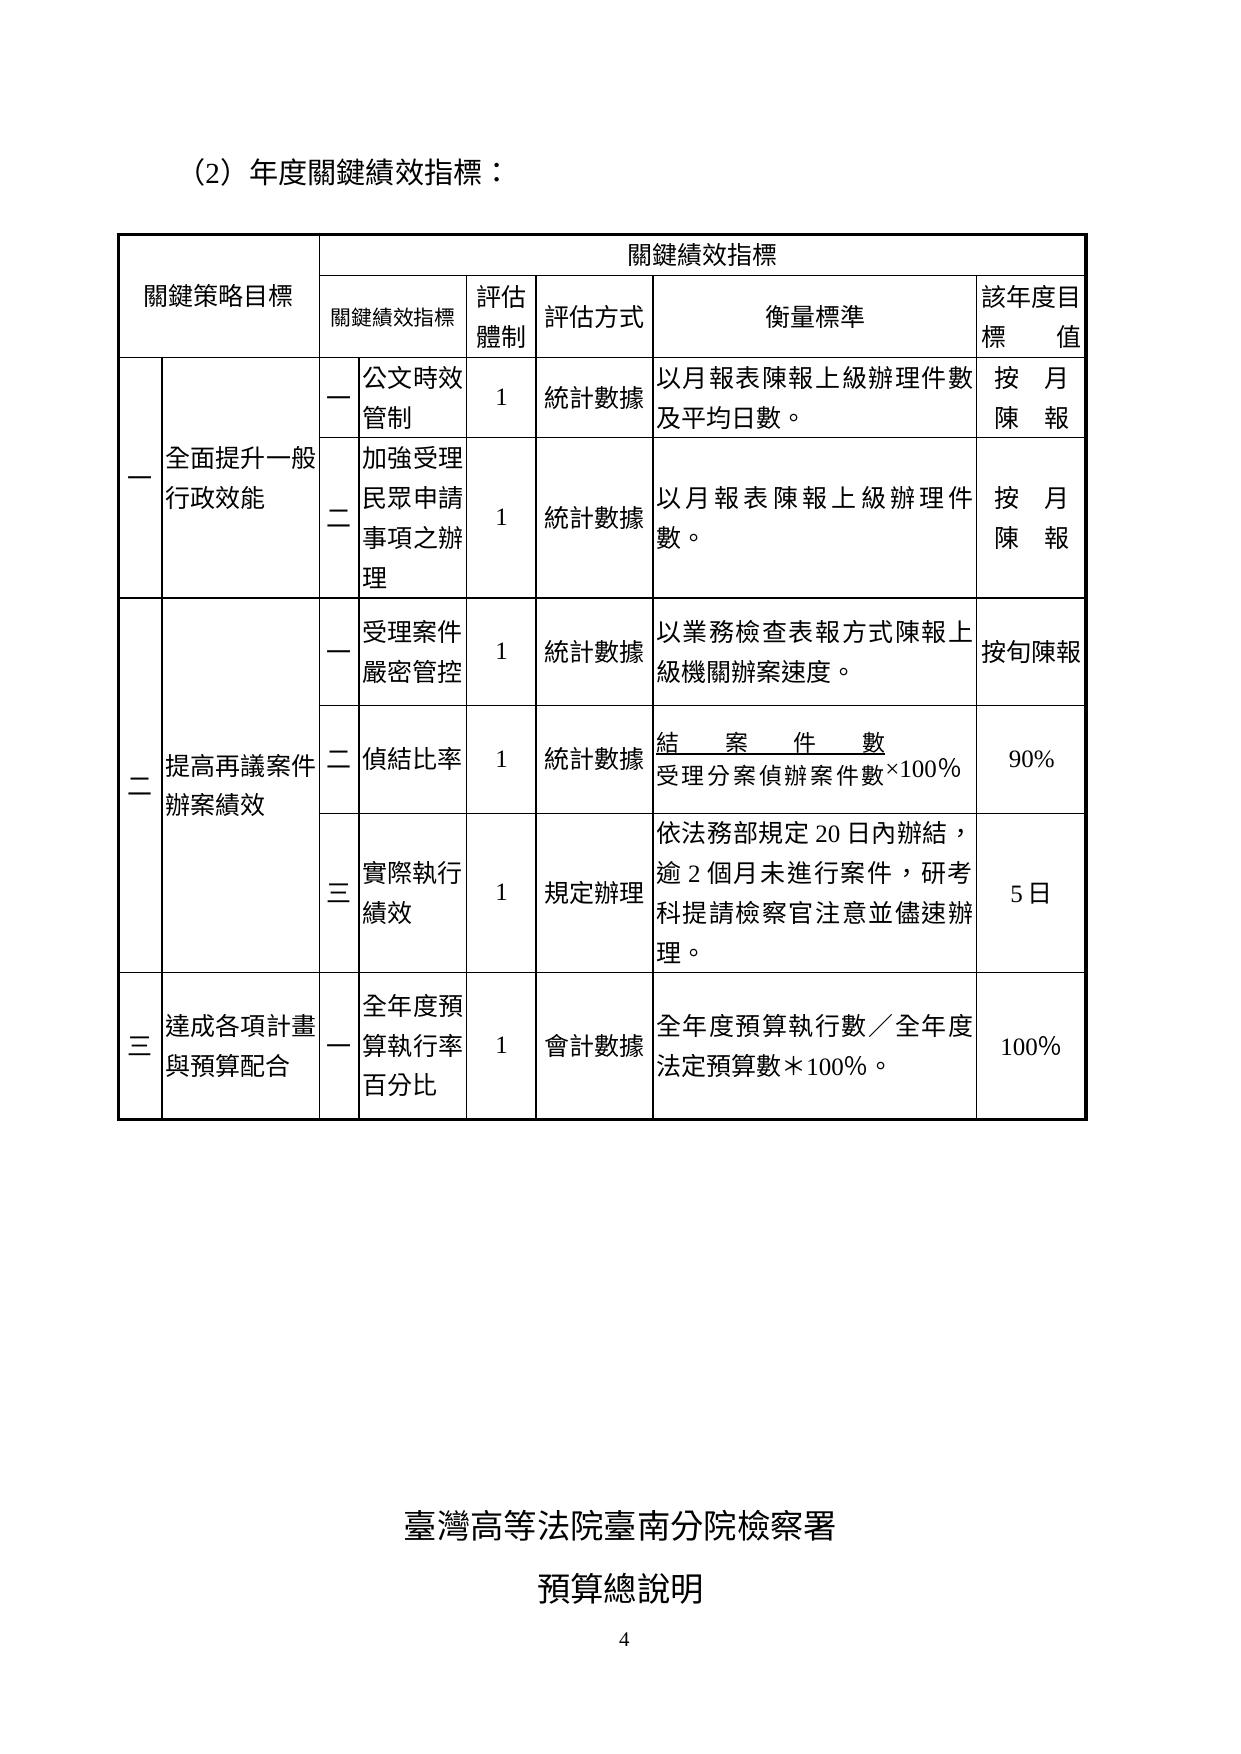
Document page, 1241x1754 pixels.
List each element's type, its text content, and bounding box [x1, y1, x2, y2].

table_cell 三 [120, 973, 161, 1118]
table_cell 一 [320, 973, 358, 1118]
table_cell 依法務部規定20日內辦結，逾2個月未進行案件，研考科提請檢察官注意並儘速辦理。 [654, 814, 976, 972]
table_cell 加強受理民眾申請事項之辦理 [360, 438, 466, 597]
table_cell 以月報表陳報上級辦理件數及平均日數。 [654, 358, 976, 437]
table_cell 三 [320, 814, 358, 972]
table_cell 受理案件 嚴密管控 [360, 599, 466, 705]
table_cell 按 月 陳 報 [977, 438, 1084, 597]
table_cell 1 [467, 814, 535, 972]
table_cell 實際執行 績效 [360, 814, 466, 972]
table_header 關鍵策略目標 [120, 236, 319, 357]
table_cell 提高再議案件辦案績效 [163, 599, 319, 972]
table_cell 按 月 陳 報 [977, 358, 1084, 437]
table_cell 1 [467, 438, 535, 597]
table_cell 規定辦理 [537, 814, 652, 972]
table_cell 公文時效管制 [360, 358, 466, 437]
table_cell 1 [467, 358, 535, 437]
table_cell 二 [320, 706, 358, 813]
table_cell 90% [977, 706, 1084, 813]
table_cell 一 [120, 358, 161, 597]
table_cell 100％ [977, 973, 1084, 1118]
table_cell 二 [120, 599, 161, 972]
table_cell 按旬陳報 [977, 599, 1084, 705]
table_cell 統計數據 [537, 358, 652, 437]
table_cell 二 [320, 438, 358, 597]
table_cell 該年度目標 值 [977, 276, 1084, 357]
table_cell 一 [320, 358, 358, 437]
table_cell 1 [467, 706, 535, 813]
table_cell 統計數據 [537, 438, 652, 597]
text 臺灣高等法院臺南分院檢察署 [118, 1483, 1122, 1545]
table_cell 以業務檢查表報方式陳報上級機關辦案速度。 [654, 599, 976, 705]
table_cell 達成各項計畫與預算配合 [163, 973, 319, 1118]
table_cell 關鍵績效指標 [320, 276, 466, 357]
table_cell 以月報表陳報上級辦理件數。 [654, 438, 976, 597]
table_cell 統計數據 [537, 599, 652, 705]
table_cell 1 [467, 599, 535, 705]
table_cell 衡量標準 [654, 276, 976, 357]
table_cell 會計數據 [537, 973, 652, 1118]
text 預算總說明 [118, 1545, 1122, 1608]
table_cell 評估方式 [537, 276, 652, 357]
table_cell 一 [320, 599, 358, 705]
table_cell 5日 [977, 814, 1084, 972]
table_cell 評估體制 [467, 276, 535, 357]
table_cell 結 案 件 數受理分案偵辦案件數×100％ [654, 706, 976, 813]
table_cell 全年度預算執行率百分比 [360, 973, 466, 1118]
table_cell 統計數據 [537, 706, 652, 813]
table_cell 1 [467, 973, 535, 1118]
table_cell 全年度預算執行數／全年度法定預算數＊100％。 [654, 973, 976, 1118]
list 年度關鍵績效指標： [176, 149, 1122, 192]
table_cell 偵結比率 [360, 706, 466, 813]
table_cell 全面提升一般行政效能 [163, 358, 319, 597]
table_header 關鍵績效指標 [320, 236, 1084, 275]
